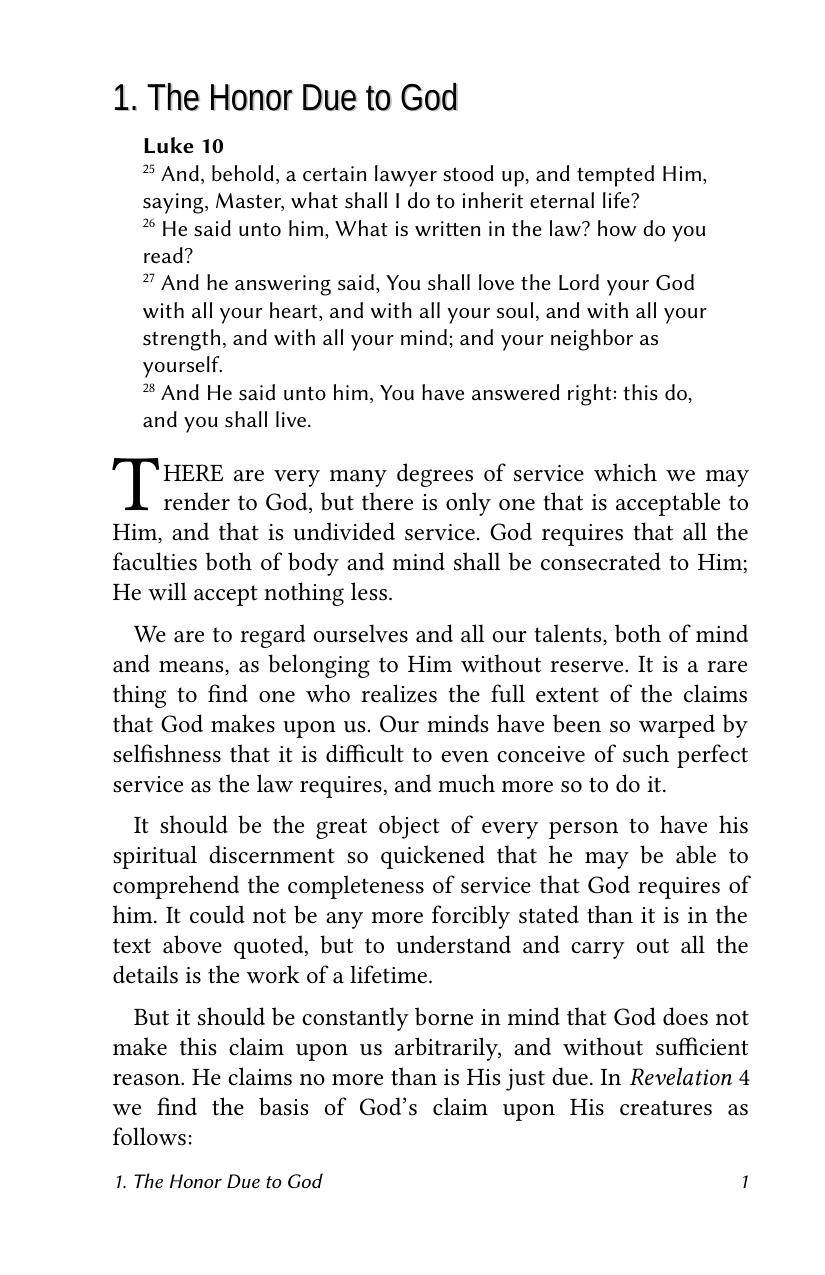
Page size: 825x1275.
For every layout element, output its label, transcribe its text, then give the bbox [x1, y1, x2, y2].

title The Honor Due to God [112, 75, 750, 118]
text 28 And He said unto him, You have answered right: this do, and you shall live. [142, 380, 720, 433]
text 26 He said unto him, What is written in the law? how do you read? [142, 215, 720, 269]
text We are to regard ourselves and all our talents, both of mind and means, as belonging to Him without reserve. It is a rare thing to find one who realizes the full extent of the claims that God makes upon us. Our minds have been so warped by selfishness that it is difficult to even conceive of such perfect service as the law requires, and much more so to do it. [112, 620, 750, 798]
text It should be the great object of every person to have his spiritual discernment so quickened that he may be able to comprehend the completeness of service that God requires of him. It could not be any more forcibly stated than it is in the text above quoted, but to understand and carry out all the details is the work of a lifetime. [112, 812, 750, 989]
text Luke 10 [142, 133, 750, 159]
text THERE are very many degrees of service which we may render to God, but there is only one that is acceptable to Him, and that is undivided service. God requires that all the faculties both of body and mind shall be consecrated to Him; He will accept nothing less. [112, 458, 750, 607]
text 27 And he answering said, You shall love the Lord your God with all your heart, and with all your soul, and with all your strength, and with all your mind; and your neighbor as yourself. [142, 270, 720, 378]
text But it should be constantly borne in mind that God does not make this claim upon us arbitrarily, and without sufficient reason. He claims no more than is His just due. In Revelation 4 we find the basis of God’s claim upon His creatures as follows: [112, 1003, 750, 1151]
text 25 And, behold, a certain lawyer stood up, and tempted Him, saying, Master, what shall I do to inherit eternal life? [142, 161, 720, 214]
